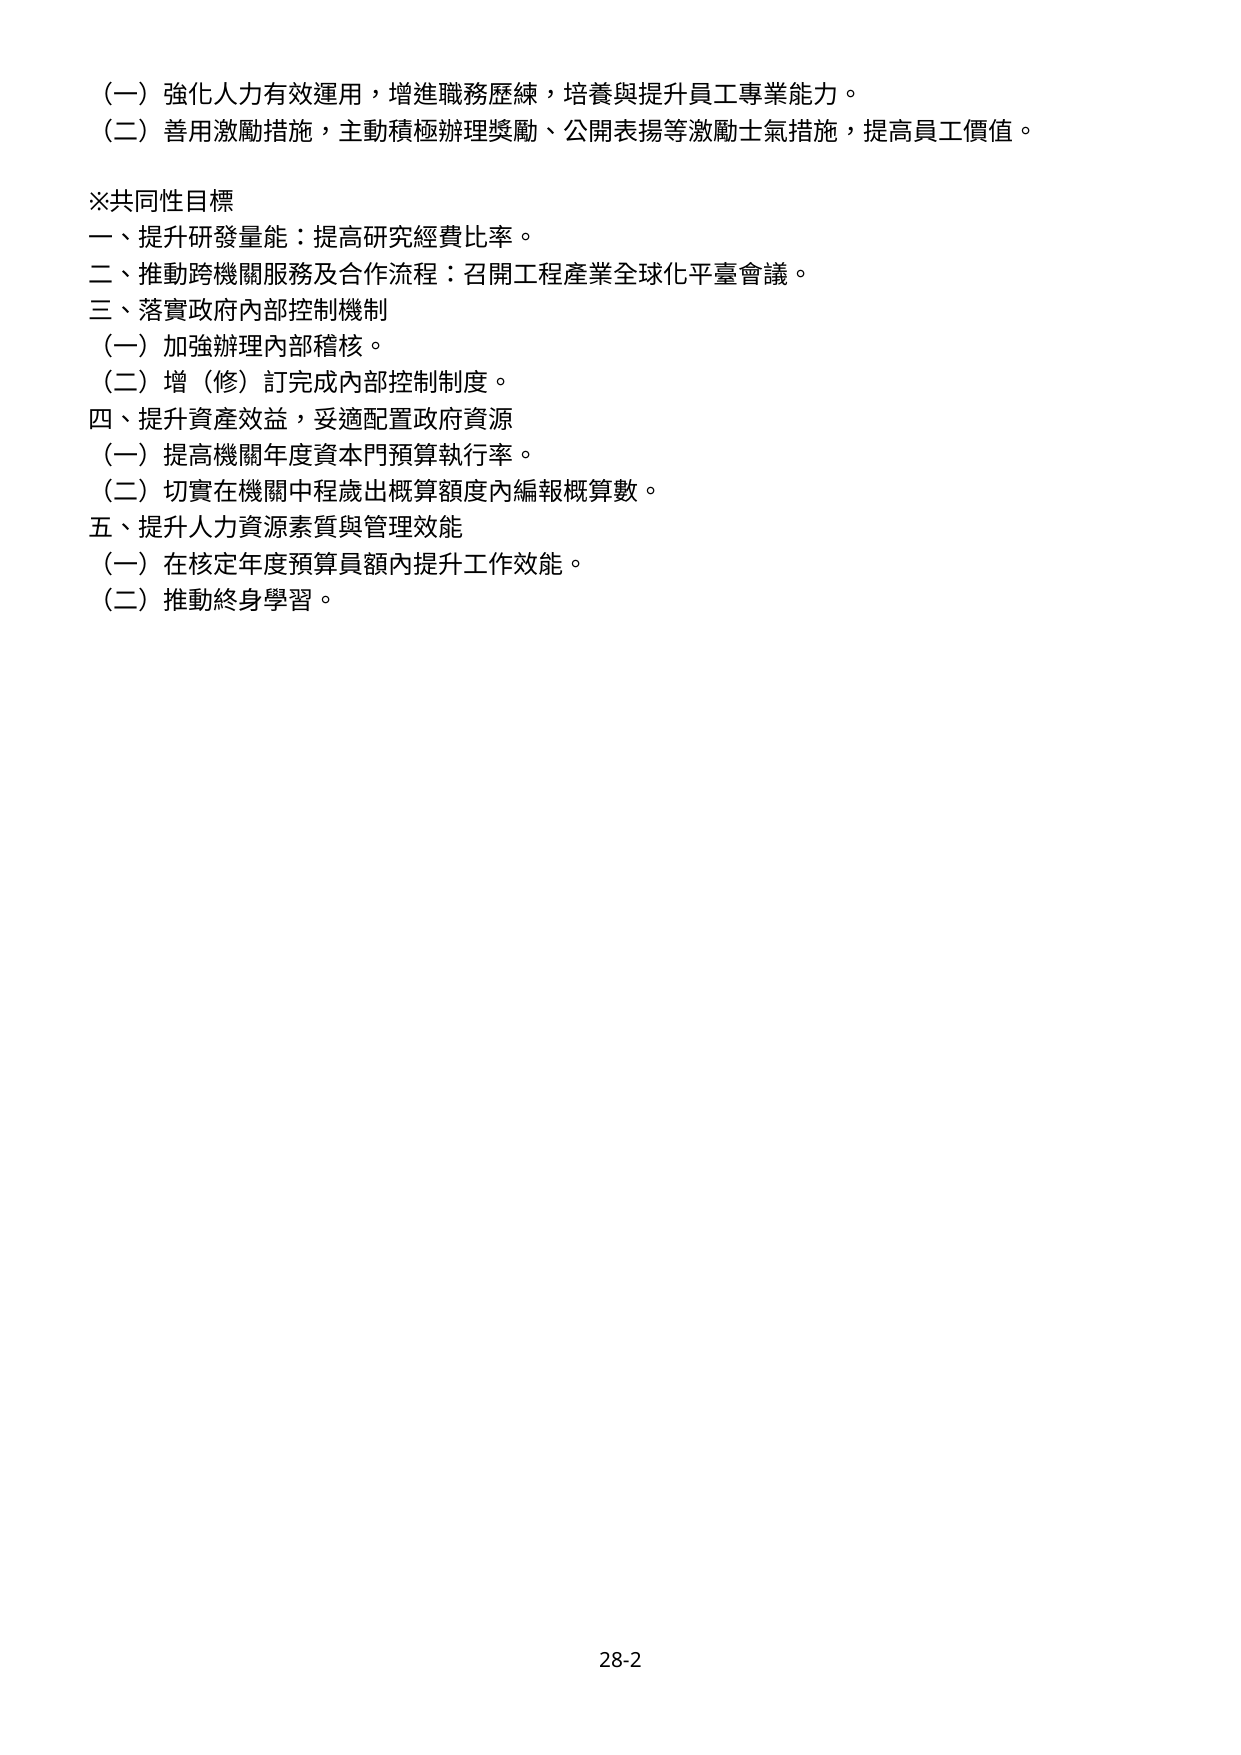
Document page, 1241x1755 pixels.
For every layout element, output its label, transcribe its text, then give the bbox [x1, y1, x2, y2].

text （二）推動終身學習。 [89, 580, 1152, 617]
text 五、提升人力資源素質與管理效能 [89, 508, 1152, 544]
text （二）切實在機關中程歲出概算額度內編報概算數。 [89, 472, 1152, 508]
text （一）強化人力有效運用，增進職務歷練，培養與提升員工專業能力。 [89, 75, 1152, 111]
text （二）善用激勵措施，主動積極辦理獎勵、公開表揚等激勵士氣措施，提高員工價值。 [89, 111, 1152, 147]
text 二、推動跨機關服務及合作流程：召開工程產業全球化平臺會議。 [89, 254, 1152, 290]
text （一）在核定年度預算員額內提升工作效能。 [89, 544, 1152, 580]
text （一）加強辦理內部稽核。 [89, 327, 1152, 363]
text （一）提高機關年度資本門預算執行率。 [89, 435, 1152, 472]
text 一、提升研發量能：提高研究經費比率。 [89, 218, 1152, 254]
text ※共同性目標 [89, 182, 1152, 218]
text 四、提升資產效益，妥適配置政府資源 [89, 399, 1152, 435]
text 三、落實政府內部控制機制 [89, 290, 1152, 327]
text （二）增（修）訂完成內部控制制度。 [89, 363, 1152, 399]
